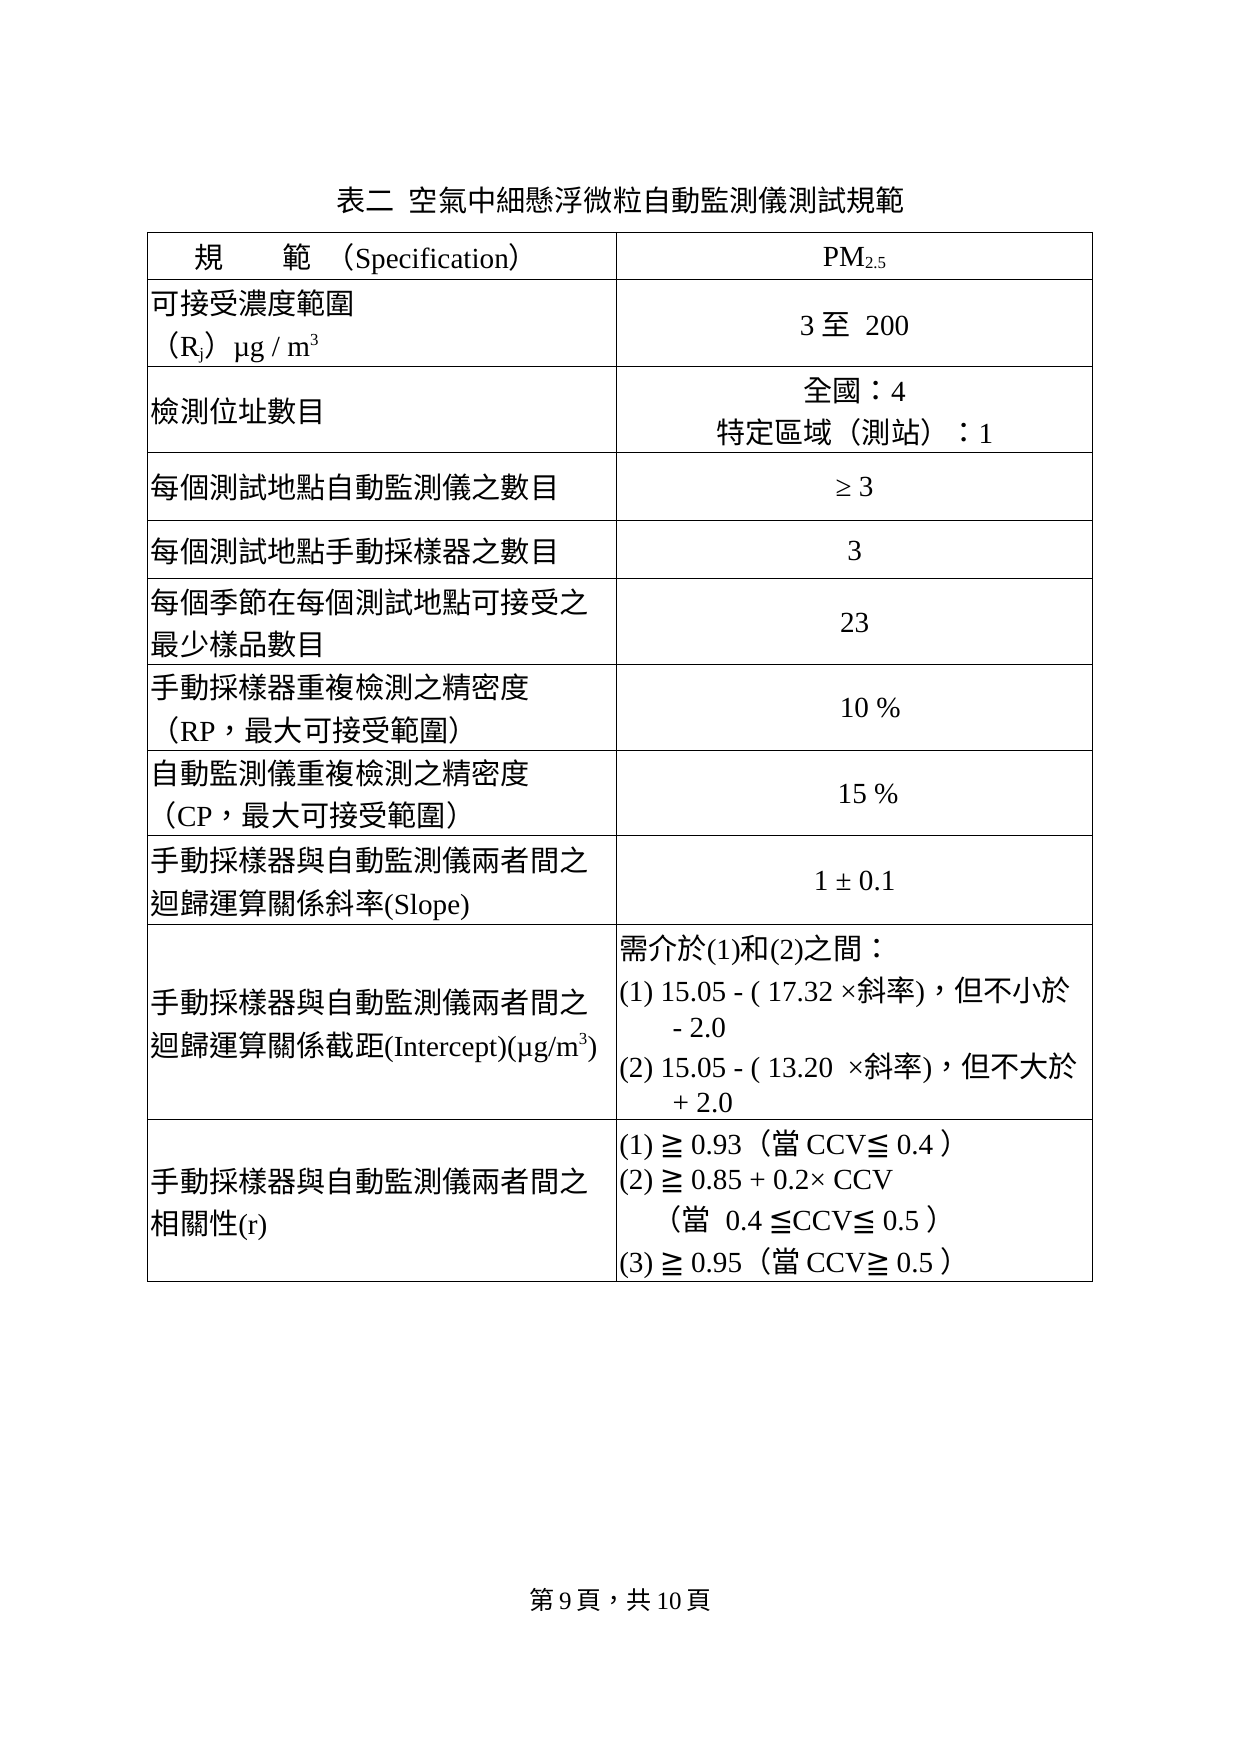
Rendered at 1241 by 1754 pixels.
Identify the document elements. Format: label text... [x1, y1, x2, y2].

table_header PM2.5 [617, 233, 1092, 279]
table_cell 手動採樣器與自動監測儀兩者間之迴歸運算關係截距(Intercept)(µg/m3) [148, 925, 616, 1119]
table_cell 需介於(1)和(2)之間： (1) 15.05 - ( 17.32 ×斜率)，但不小於 - 2.0 (2) 15.05 - ( 13.20 ×斜率)，但不大於+ 2.0 [617, 925, 1092, 1119]
table_cell 手動採樣器與自動監測儀兩者間之迴歸運算關係斜率(Slope) [148, 836, 616, 924]
table_cell 手動採樣器重複檢測之精密度（RP，最大可接受範圍） [148, 665, 616, 749]
table_cell 可接受濃度範圍 （Rj）µg / m3 [148, 280, 616, 366]
table_cell 自動監測儀重複檢測之精密度（CP，最大可接受範圍） [148, 751, 616, 835]
table_cell (1) ≧ 0.93（當CCV≦ 0.4 ） (2) ≧ 0.85 + 0.2× CCV （當 0.4 ≦CCV≦ 0.5 ） (3) ≧ 0.95（當CCV≧ 0.5 ） [617, 1120, 1092, 1281]
table_cell 3 [617, 521, 1092, 578]
table_cell 23 [617, 579, 1092, 664]
table_cell 手動採樣器與自動監測儀兩者間之相關性(r) [148, 1120, 616, 1281]
table_cell 10 % [617, 665, 1092, 749]
table_cell 3 至 200 [617, 280, 1092, 366]
text 表二 空氣中細懸浮微粒自動監測儀測試規範 [148, 177, 1093, 219]
table_cell 每個季節在每個測試地點可接受之最少樣品數目 [148, 579, 616, 664]
table_cell 每個測試地點自動監測儀之數目 [148, 453, 616, 519]
table_header 規 範 （Specification） [148, 233, 616, 279]
table_cell ≥ 3 [617, 453, 1092, 519]
table_cell 檢測位址數目 [148, 367, 616, 452]
table_cell 全國：4 特定區域（測站）：1 [617, 367, 1092, 452]
table_cell 15 % [617, 751, 1092, 835]
table_cell 1 ± 0.1 [617, 836, 1092, 924]
table_cell 每個測試地點手動採樣器之數目 [148, 521, 616, 578]
